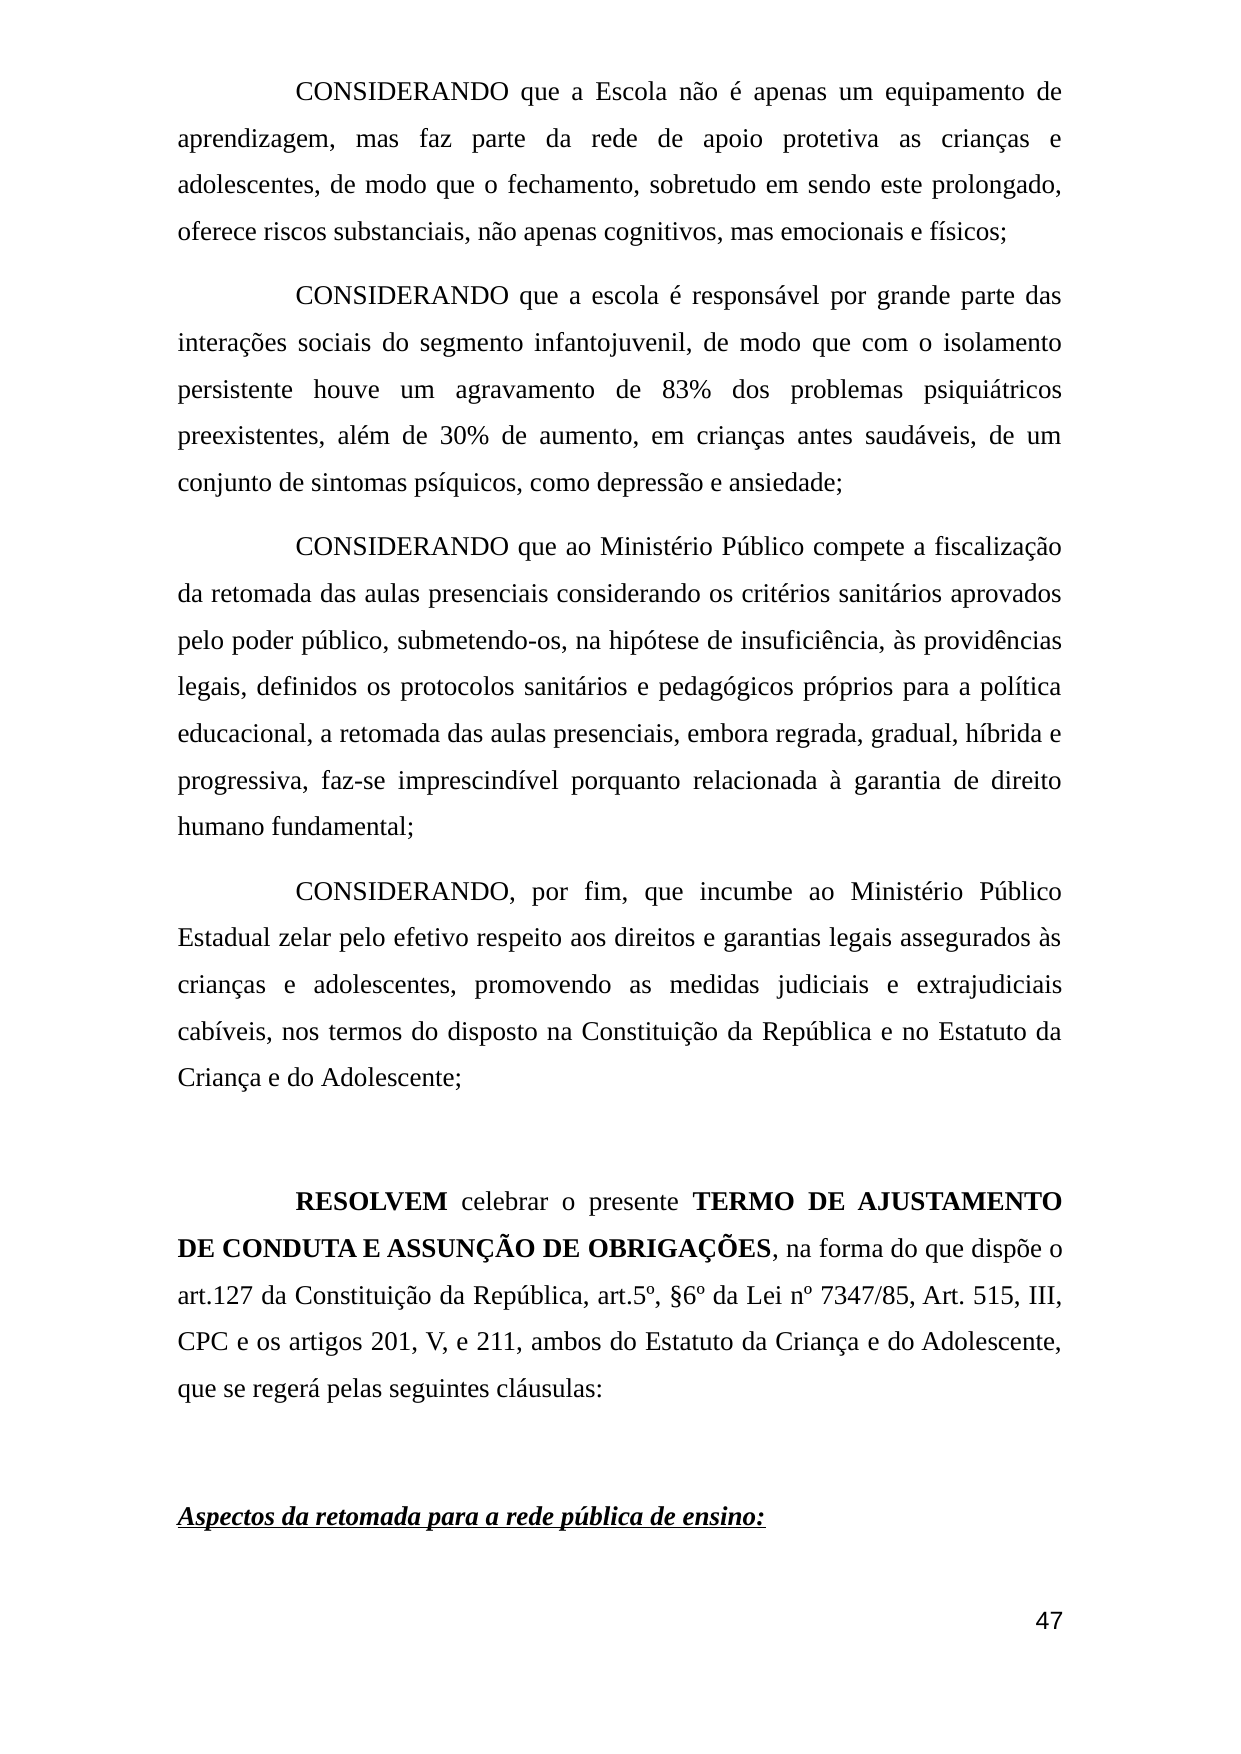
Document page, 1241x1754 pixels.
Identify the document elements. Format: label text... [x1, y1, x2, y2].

text CONSIDERANDO que a escola é responsável por grande parte das interações sociais do segmento infantojuvenil, de modo que com o isolamento persistente houve um agravamento de 83% dos problemas psiquiátricos preexistentes, além de 30% de aumento, em crianças antes saudáveis, de um conjunto de sintomas psíquicos, como depressão e ansiedade; [177, 279, 1063, 497]
text RESOLVEM celebrar o presente TERMO DE AJUSTAMENTO DE CONDUTA E ASSUNÇÃO DE OBRIGAÇÕES, na forma do que dispõe o art.127 da Constituição da República, art.5º, §6º da Lei nº 7347/85, Art. 515, III, CPC e os artigos 201, V, e 211, ambos do Estatuto da Criança e do Adolescente, que se regerá pelas seguintes cláusulas: [177, 1186, 1063, 1403]
text CONSIDERANDO que a Escola não é apenas um equipamento de aprendizagem, mas faz parte da rede de apoio protetiva as crianças e adolescentes, de modo que o fechamento, sobretudo em sendo este prolongado, oferece riscos substanciais, não apenas cognitivos, mas emocionais e físicos; [177, 75, 1063, 246]
text CONSIDERANDO que ao Ministério Público compete a fiscalização da retomada das aulas presenciais considerando os critérios sanitários aprovados pelo poder público, submetendo-os, na hipótese de insuficiência, às providências legais, definidos os protocolos sanitários e pedagógicos próprios para a política educacional, a retomada das aulas presenciais, embora regrada, gradual, híbrida e progressiva, faz-se imprescindível porquanto relacionada à garantia de direito humano fundamental; [177, 530, 1063, 842]
text CONSIDERANDO, por fim, que incumbe ao Ministério Público Estadual zelar pelo efetivo respeito aos direitos e garantias legais assegurados às crianças e adolescentes, promovendo as medidas judiciais e extrajudiciais cabíveis, nos termos do disposto na Constituição da República e no Estatuto da Criança e do Adolescente; [177, 875, 1063, 1093]
text Aspectos da retomada para a rede pública de ensino: [177, 1500, 1063, 1531]
